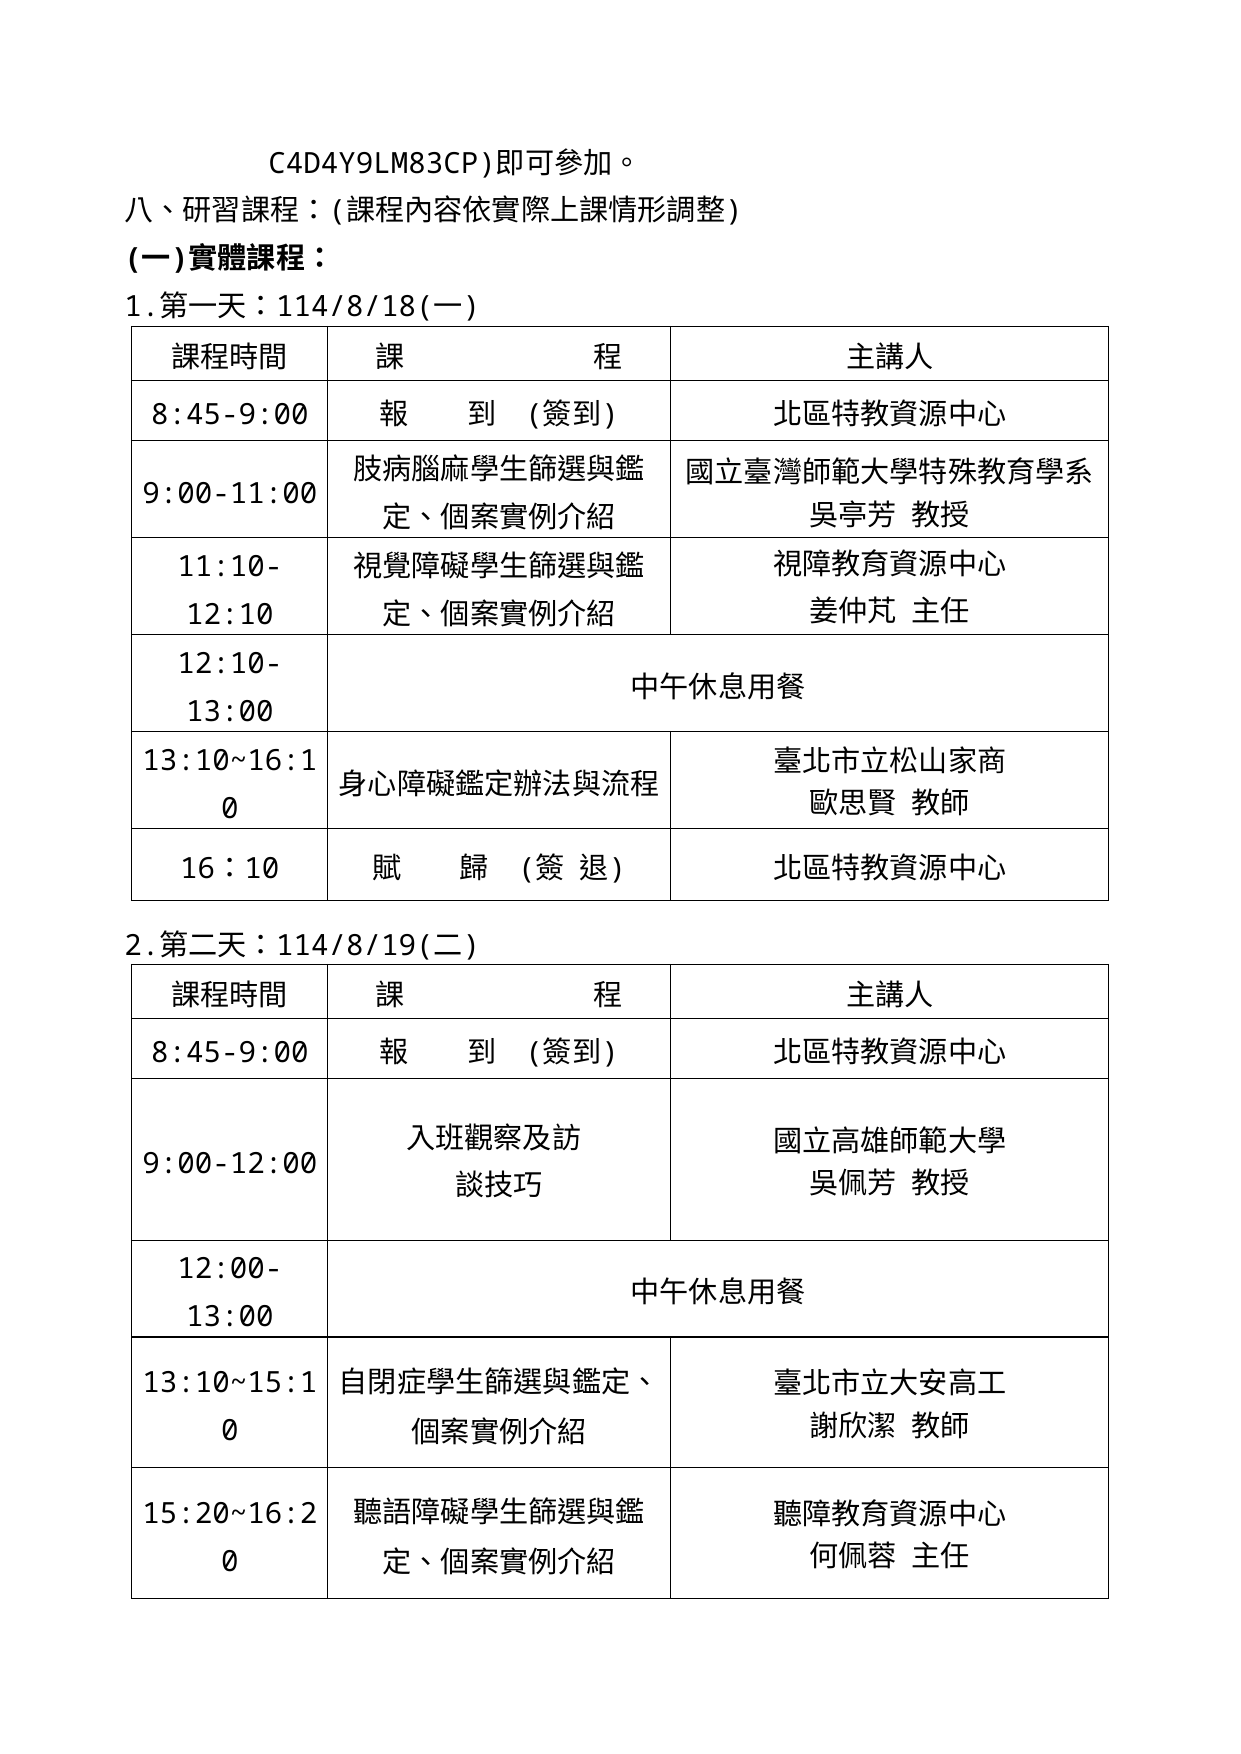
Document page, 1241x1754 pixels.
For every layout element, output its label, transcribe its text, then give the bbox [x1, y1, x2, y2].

table_cell 8:45-9:00 [132, 381, 327, 440]
table_cell 北區特教資源中心 [671, 829, 1108, 900]
table_cell 13:10~16:10 [132, 732, 327, 828]
table_cell 8:45-9:00 [132, 1019, 327, 1078]
text 1.第一天：114/8/18(一) [124, 278, 1116, 326]
list C4D4Y9LM83CP)即可參加。 [179, 119, 1116, 182]
text (一)實體課程： [124, 230, 1116, 278]
table_header 主講人 [671, 965, 1108, 1018]
table_cell 入班觀察及訪 談技巧 [328, 1079, 670, 1239]
table_cell 自閉症學生篩選與鑑定、個案實例介紹 [328, 1338, 670, 1467]
table_cell 視覺障礙學生篩選與鑑定、個案實例介紹 [328, 538, 670, 634]
table_cell 11:10-12:10 [132, 538, 327, 634]
table_cell 中午休息用餐 [328, 635, 1108, 731]
text 八、研習課程：(課程內容依實際上課情形調整) [124, 182, 1116, 230]
table_header 主講人 [671, 327, 1108, 379]
table_cell 15:20~16:20 [132, 1468, 327, 1598]
table_header 課程時間 [132, 327, 327, 379]
table_header 課 程 [328, 965, 670, 1018]
text 2.第二天：114/8/19(二) [124, 901, 1116, 964]
table_cell 北區特教資源中心 [671, 381, 1108, 440]
table_cell 9:00-11:00 [132, 441, 327, 537]
table_cell 臺北市立大安高工 謝欣潔 教師 [671, 1338, 1108, 1467]
table_cell 報 到 (簽到) [328, 1019, 670, 1078]
table_cell 身心障礙鑑定辦法與流程 [328, 732, 670, 828]
table_cell 聽語障礙學生篩選與鑑定、個案實例介紹 [328, 1468, 670, 1598]
table_cell 肢病腦麻學生篩選與鑑定、個案實例介紹 [328, 441, 670, 537]
table_cell 聽障教育資源中心 何佩蓉 主任 [671, 1468, 1108, 1598]
table_cell 中午休息用餐 [328, 1241, 1108, 1336]
table_cell 北區特教資源中心 [671, 1019, 1108, 1078]
table_header 課 程 [328, 327, 670, 379]
table_cell 12:10-13:00 [132, 635, 327, 731]
table_cell 9:00-12:00 [132, 1079, 327, 1239]
table_cell 16：10 [132, 829, 327, 900]
table_cell 臺北市立松山家商 歐思賢 教師 [671, 732, 1108, 828]
table_cell 國立臺灣師範大學特殊教育學系 吳亭芳 教授 [671, 441, 1108, 537]
table_cell 12:00-13:00 [132, 1241, 327, 1336]
table_cell 國立高雄師範大學 吳佩芳 教授 [671, 1079, 1108, 1239]
table_cell 報 到 (簽到) [328, 381, 670, 440]
table_cell 13:10~15:10 [132, 1338, 327, 1467]
table_cell 視障教育資源中心 姜仲芃 主任 [671, 538, 1108, 634]
table_cell 賦 歸 (簽 退) [328, 829, 670, 900]
table_header 課程時間 [132, 965, 327, 1018]
